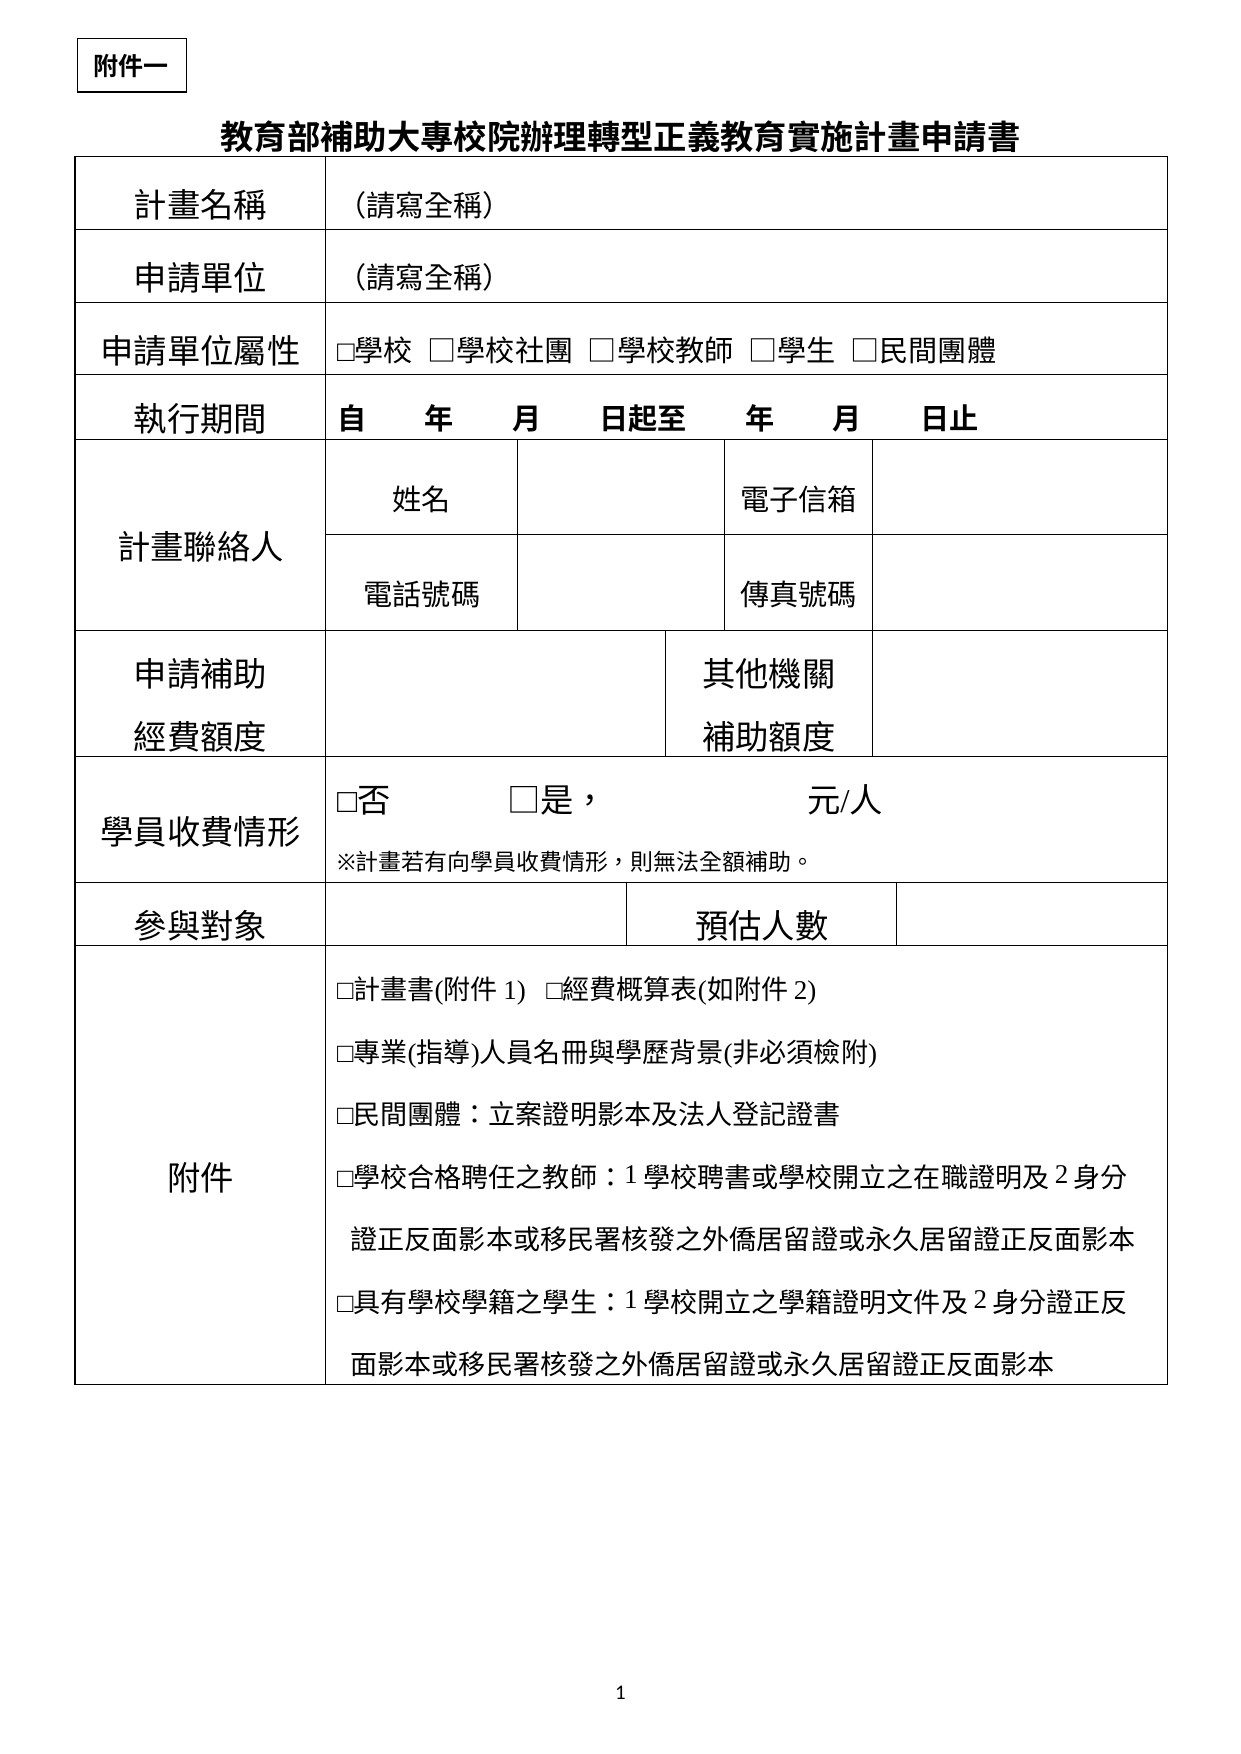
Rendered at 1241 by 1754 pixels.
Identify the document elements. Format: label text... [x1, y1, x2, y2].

table_cell [518, 440, 724, 534]
table_cell 電話號碼 [326, 535, 517, 630]
table_cell 預估人數 [627, 883, 896, 945]
table_cell 計畫聯絡人 [76, 440, 325, 630]
table_cell [326, 631, 665, 756]
table_cell □計畫書(附件1) □經費概算表(如附件2) □專業(指導)人員名冊與學歷背景(非必須檢附) □民間團體：立案證明影本及法人登記證書 □學校合格聘任之教師：1學校聘書或學校開立之在職證明及2身分 證正反面影本或移民署核發之外僑居留證或永久居留證正反面影本 □具有學校學籍之學生：1學校開立之學籍證明文件及2身分證正反 面影本或移民署核發之外僑居留證或永久居留證正反面影本 [326, 946, 1167, 1384]
text 教育部補助大專校院辦理轉型正義教育實施計畫申請書 [75, 94, 1165, 156]
text [78, 39, 186, 91]
table_cell 申請單位屬性 [76, 303, 325, 374]
table_cell 傳真號碼 [725, 535, 872, 630]
table_cell 參與對象 [76, 883, 325, 945]
table_header （請寫全稱） [326, 157, 1167, 229]
table_cell [873, 631, 1167, 756]
text 附件一 [93, 46, 171, 83]
table_cell [873, 440, 1167, 534]
table_cell □否 □是， 元/人 ※計畫若有向學員收費情形，則無法全額補助。 [326, 757, 1167, 882]
table_cell 執行期間 [76, 375, 325, 439]
table_cell 附件 [76, 946, 325, 1384]
table_cell 學員收費情形 [76, 757, 325, 882]
table_cell 姓名 [326, 440, 517, 534]
table_cell [326, 883, 626, 945]
table_cell 電子信箱 [725, 440, 872, 534]
table_cell 申請補助 經費額度 [76, 631, 325, 756]
table_cell [518, 535, 724, 630]
table_cell 申請單位 [76, 230, 325, 302]
table_header 計畫名稱 [76, 157, 325, 229]
table_cell □學校 □學校社團 □學校教師 □學生 □民間團體 [326, 303, 1167, 374]
table_cell （請寫全稱） [326, 230, 1167, 302]
table_cell [873, 535, 1167, 630]
table_cell 自 年 月 日起至 年 月 日止 [326, 375, 1167, 439]
table_cell 其他機關 補助額度 [666, 631, 872, 756]
table_cell [897, 883, 1167, 945]
